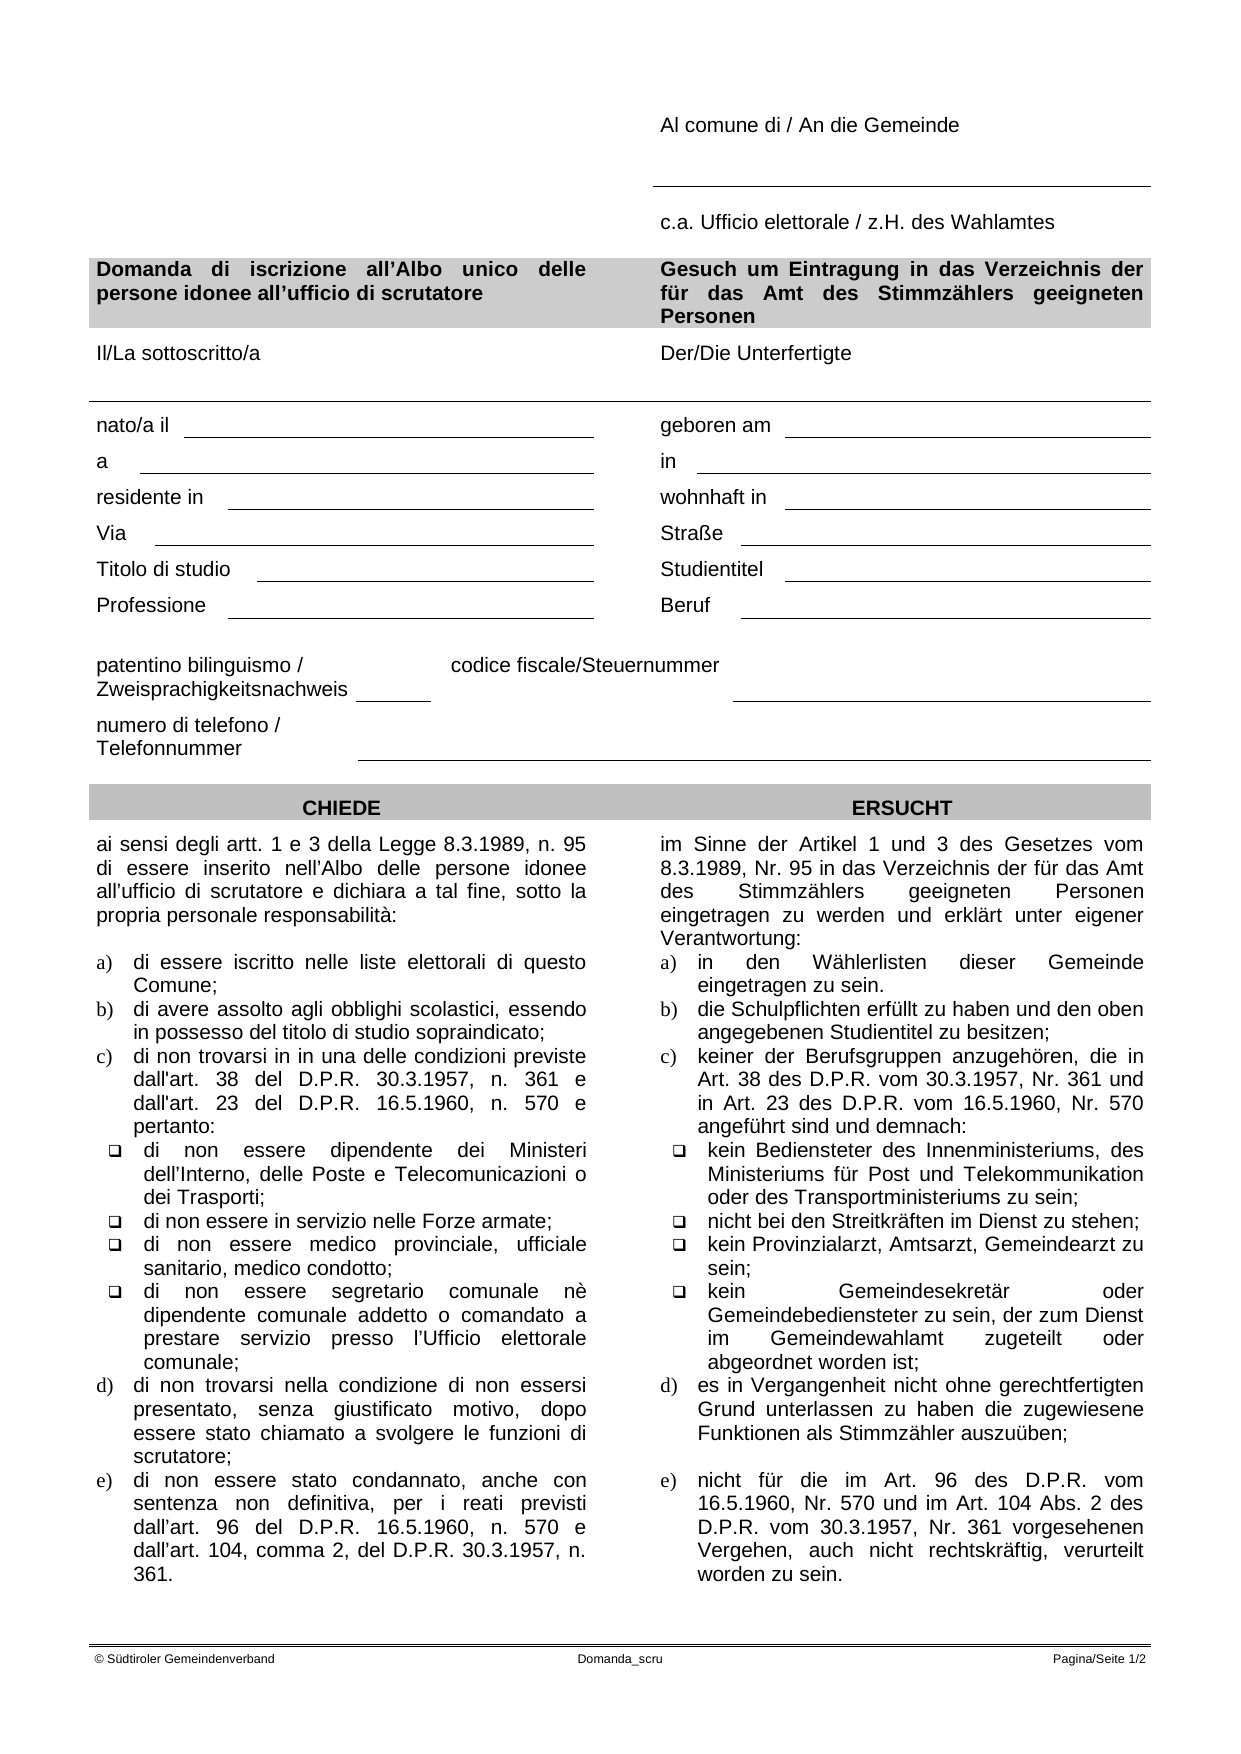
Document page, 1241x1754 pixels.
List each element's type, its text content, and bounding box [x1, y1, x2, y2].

table_cell CHIEDE [89, 784, 594, 820]
table_cell [140, 437, 594, 473]
table_cell [653, 1609, 1151, 1633]
table_cell [89, 1586, 594, 1609]
table_header patentino bilinguismo / Zweisprachigkeitsnachweis [89, 641, 356, 701]
table_cell Professione [89, 581, 228, 618]
table_cell di non essere stato condannato, anche con sentenza non definitiva, per i reati previsti dall’art. 96 del D.P.R. 16.5.1960, n. 570 e dall’art. 104, comma 2, del D.P.R. 30.3.1957, n. 361. [89, 1468, 594, 1586]
table_cell di non trovarsi nella condizione di non essersi presentato, senza giustificato motivo, dopo essere stato chiamato a svolgere le funzioni di scrutatore; [89, 1374, 594, 1468]
table_cell [594, 820, 653, 950]
table_cell [89, 186, 594, 234]
table_cell es in Vergangenheit nicht ohne gerechtfertigten Grund unterlassen zu haben die zugewiesene Funktionen als Stimmzähler auszuüben; [653, 1374, 1151, 1468]
table_cell [155, 509, 594, 545]
table_cell [741, 581, 1151, 618]
table_cell [697, 437, 1151, 473]
table_cell di essere iscritto nelle liste elettorali di questo Comune; [89, 950, 594, 997]
table_cell [594, 329, 653, 364]
table_cell [594, 1586, 653, 1609]
table_cell [89, 137, 594, 186]
table_cell residente in [89, 473, 228, 509]
table_cell di non trovarsi in in una delle condizioni previste dall'art. 38 del D.P.R. 30.3.1957, n. 361 e dall'art. 23 del D.P.R. 16.5.1960, n. 570 e pertanto: di non essere dipendente dei Ministeri dell’Interno, delle Poste e Telecomunicazioni o dei Trasporti; di non essere in servizio nelle Forze armate; di non essere medico provinciale, ufficiale sanitario, medico condotto; di non essere segretario comunale nè dipendente comunale addetto o comandato a prestare servizio presso l’Ufficio elettorale comunale; [89, 1044, 594, 1374]
table_cell [228, 474, 594, 509]
table_header [89, 760, 1151, 784]
table_cell die Schulpflichten erfüllt zu haben und den oben angegebenen Studientitel zu besitzen; [653, 997, 1151, 1044]
table_cell [653, 137, 1151, 186]
table_cell [594, 1044, 653, 1374]
table_cell Domanda di iscrizione all’Albo unico delle persone idonee all’ufficio di scrutatore [89, 258, 594, 328]
table_header [733, 641, 1151, 701]
table_cell Der/Die Unterfertigte [653, 329, 1151, 364]
table_cell [594, 581, 653, 618]
table_cell [741, 509, 1151, 545]
table_cell Studientitel [653, 545, 785, 581]
table_cell nicht für die im Art. 96 des D.P.R. vom 16.5.1960, Nr. 570 und im Art. 104 Abs. 2 des D.P.R. vom 30.3.1957, Nr. 361 vorgesehenen Vergehen, auch nicht rechtskräftig, verurteilt worden zu sein. [653, 1468, 1151, 1586]
table_cell keiner der Berufsgruppen anzugehören, die in Art. 38 des D.P.R. vom 30.3.1957, Nr. 361 und in Art. 23 des D.P.R. vom 16.5.1960, Nr. 570 angeführt sind und demnach: kein Bediensteter des Innenministeriums, des Ministeriums für Post und Telekommunikation oder des Transportministeriums zu sein; nicht bei den Streitkräften im Dienst zu stehen; kein Provinzialarzt, Amtsarzt, Gemeindearzt zu sein; kein Gemeindesekretär oder Gemeindebediensteter zu sein, der zum Dienst im Gemeindewahlamt zugeteilt oder abgeordnet worden ist; [653, 1044, 1151, 1374]
table_cell c.a. Ufficio elettorale / z.H. des Wahlamtes [653, 187, 1151, 234]
table_cell Via [89, 509, 154, 545]
table_cell Il/La sottoscritto/a [89, 329, 594, 364]
table_cell [594, 784, 653, 820]
table_header Al comune di / An die Gemeinde [653, 89, 1151, 137]
table_header numero di telefono / Telefonnummer [89, 701, 357, 760]
table_cell [89, 618, 1151, 641]
table_cell [785, 402, 1151, 437]
table_cell im Sinne der Artikel 1 und 3 des Gesetzes vom 8.3.1989, Nr. 95 in das Verzeichnis der für das Amt des Stimmzählers geeigneten Personen eingetragen zu werden und erklärt unter eigener Verantwortung: [653, 820, 1151, 950]
table_header [356, 641, 431, 701]
table_cell [594, 186, 653, 234]
table_cell a [89, 437, 140, 473]
table_cell [89, 365, 1151, 401]
table_header codice fiscale/Steuernummer [431, 641, 732, 701]
table_cell [257, 546, 594, 581]
table_cell [594, 997, 653, 1044]
table_cell in den Wählerlisten dieser Gemeinde eingetragen zu sein. [653, 950, 1151, 997]
table_cell [594, 950, 653, 997]
table_cell Titolo di studio [89, 545, 257, 581]
table_cell Gesuch um Eintragung in das Verzeichnis der für das Amt des Stimmzählers geeigneten Personen [653, 258, 1151, 328]
table_cell [594, 137, 653, 186]
table_cell [653, 1586, 1151, 1609]
table_cell [594, 545, 653, 581]
table_cell [184, 402, 594, 437]
table_cell [785, 474, 1151, 509]
table_cell [594, 258, 653, 328]
table_header [358, 701, 1151, 760]
table_cell Beruf [653, 581, 741, 618]
table_cell nato/a il [89, 402, 184, 437]
table_cell ai sensi degli artt. 1 e 3 della Legge 8.3.1989, n. 95 di essere inserito nell’Albo delle persone idonee all’ufficio di scrutatore e dichiara a tal fine, sotto la propria personale responsabilità: [89, 820, 594, 950]
table_cell wohnhaft in [653, 473, 785, 509]
table_cell [594, 402, 653, 437]
table_cell [785, 546, 1151, 581]
table_header [594, 89, 653, 137]
table_cell geboren am [653, 402, 785, 437]
table_cell [594, 1374, 653, 1468]
table_cell Straße [653, 509, 741, 545]
table_cell di avere assolto agli obblighi scolastici, essendo in possesso del titolo di studio sopraindicato; [89, 997, 594, 1044]
table_cell [594, 509, 653, 545]
table_header [89, 89, 594, 137]
table_cell ERSUCHT [653, 784, 1151, 820]
table_cell [594, 1609, 653, 1633]
table_cell [594, 473, 653, 509]
table_cell [89, 234, 1151, 258]
table_cell [89, 1609, 594, 1633]
table_cell [228, 581, 594, 618]
table_cell [594, 1468, 653, 1586]
table_cell [594, 437, 653, 473]
table_cell in [653, 437, 697, 473]
